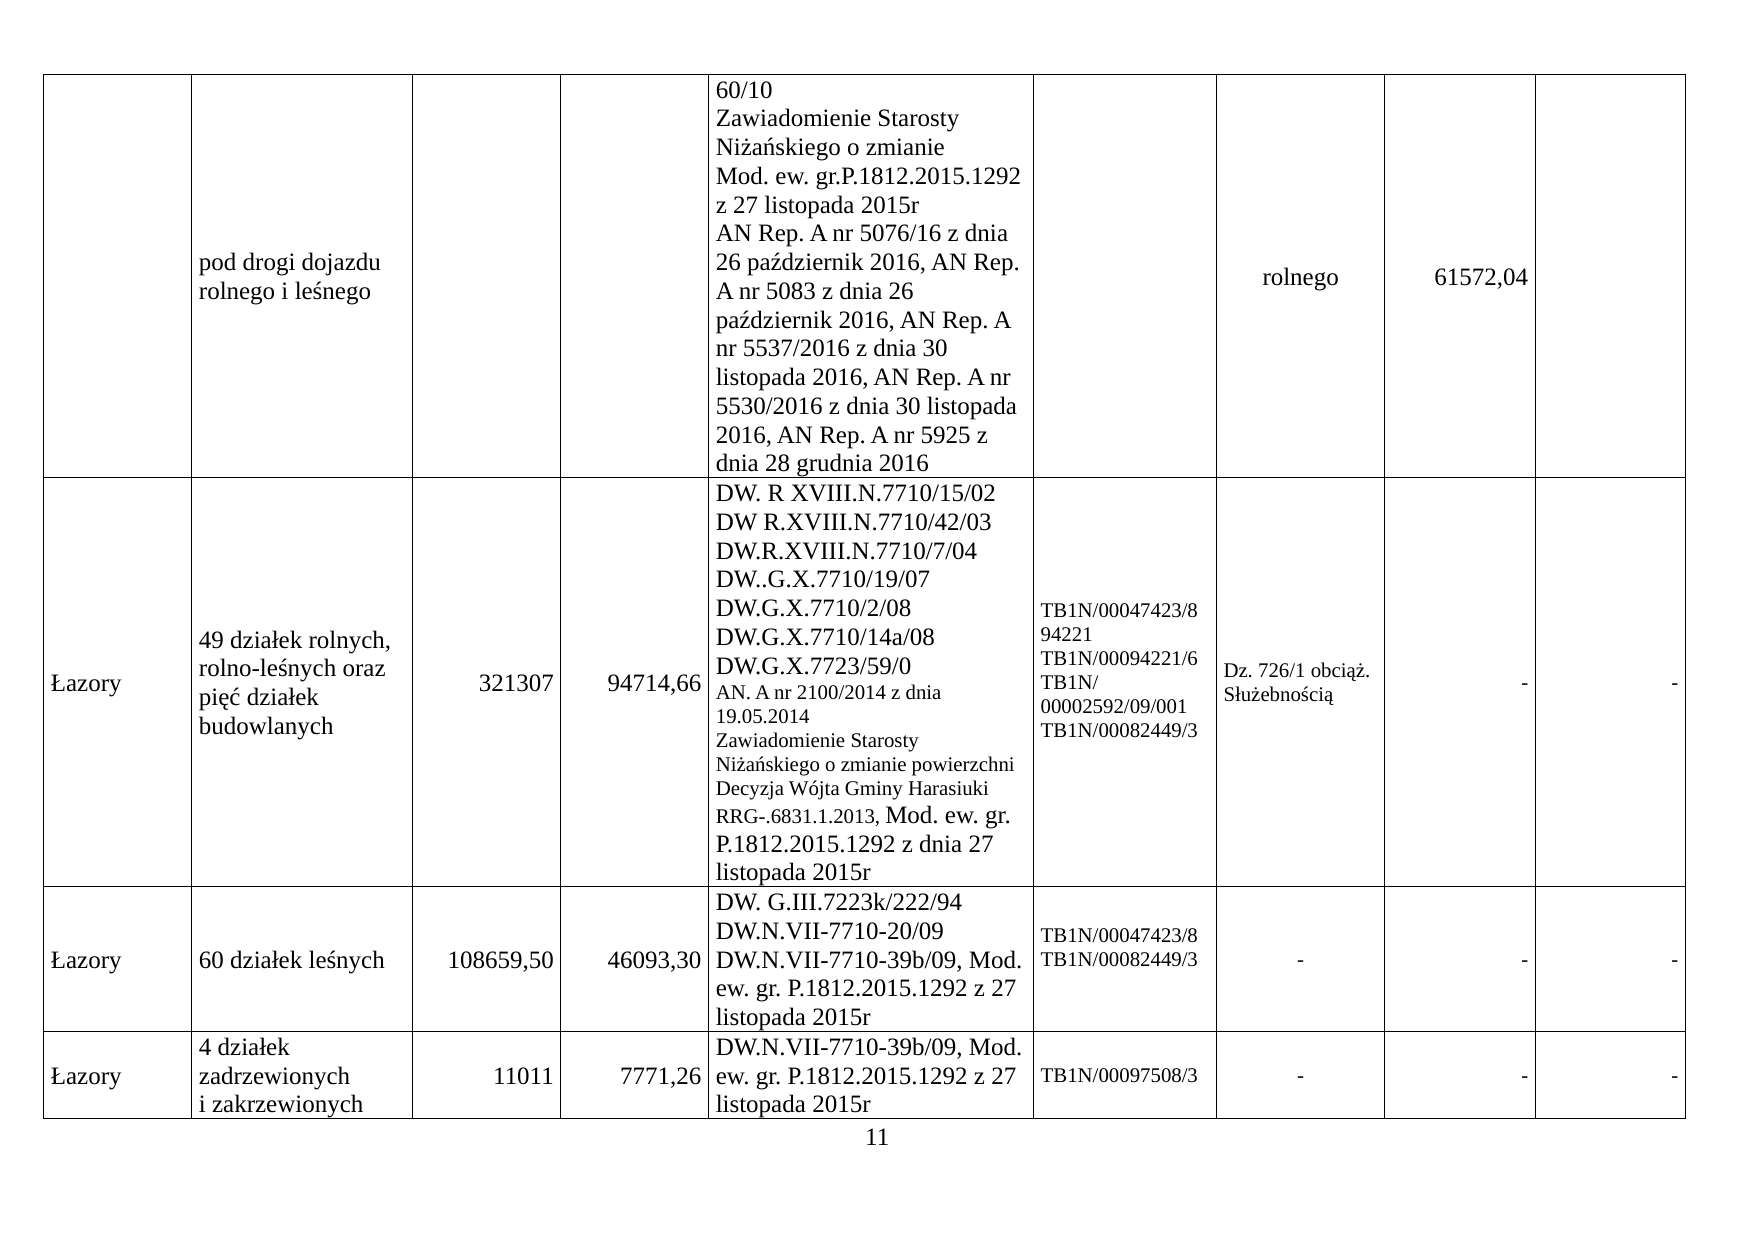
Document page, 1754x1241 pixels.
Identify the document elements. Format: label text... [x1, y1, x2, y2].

table_cell - [1217, 887, 1384, 1031]
table_cell 4 działek zadrzewionych i zakrzewionych [192, 1032, 412, 1118]
table_cell TB1N/00097508/3 [1034, 1032, 1216, 1118]
table_cell Łazory [44, 1032, 191, 1118]
table_cell 60 działek leśnych [192, 887, 412, 1031]
table_cell 60/10 Zawiadomienie Starosty Niżańskiego o zmianie Mod. ew. gr.P.1812.2015.1292 z 27 listopada 2015r AN Rep. A nr 5076/16 z dnia 26 październik 2016, AN Rep. A nr 5083 z dnia 26 październik 2016, AN Rep. A nr 5537/2016 z dnia 30 listopada 2016, AN Rep. A nr 5530/2016 z dnia 30 listopada 2016, AN Rep. A nr 5925 z dnia 28 grudnia 2016 [709, 75, 1033, 477]
table_cell - [1536, 1032, 1685, 1118]
table_cell - [1536, 75, 1685, 477]
table_cell DW. G.III.7223k/222/94 DW.N.VII-7710-20/09 DW.N.VII-7710-39b/09, Mod. ew. gr. P.1812.2015.1292 z 27 listopada 2015r [709, 887, 1033, 1031]
table_cell [561, 75, 708, 477]
table_cell DW.N.VII-7710-39b/09, Mod. ew. gr. P.1812.2015.1292 z 27 listopada 2015r [709, 1032, 1033, 1118]
table_cell 61572,04 [1385, 75, 1535, 477]
table_cell Dz. 726/1 obciąż. Służebnością [1217, 478, 1384, 886]
table_cell 321307 [413, 478, 560, 886]
table_cell 7771,26 [561, 1032, 708, 1118]
table_cell 49 działek rolnych, rolno-leśnych oraz pięć działek budowlanych [192, 478, 412, 886]
table_cell Łazory [44, 478, 191, 886]
table_cell - [1385, 887, 1535, 1031]
table_cell - [1385, 478, 1535, 886]
table_cell [413, 75, 560, 477]
table_cell pod drogi dojazdu rolnego i leśnego [192, 75, 412, 477]
table_cell 11011 [413, 1032, 560, 1118]
table_cell - [1536, 887, 1685, 1031]
table_cell [1034, 75, 1216, 477]
table_cell - [1217, 1032, 1384, 1118]
table_cell [44, 75, 191, 477]
table_cell - [1385, 1032, 1535, 1118]
table_cell 46093,30 [561, 887, 708, 1031]
table_cell TB1N/00047423/8 TB1N/00082449/3 [1034, 887, 1216, 1031]
table_cell DW. R XVIII.N.7710/15/02 DW R.XVIII.N.7710/42/03 DW.R.XVIII.N.7710/7/04 DW..G.X.7710/19/07 DW.G.X.7710/2/08 DW.G.X.7710/14a/08 DW.G.X.7723/59/0 AN. A nr 2100/2014 z dnia 19.05.2014 Zawiadomienie Starosty Niżańskiego o zmianie powierzchni Decyzja Wójta Gminy Harasiuki RRG-.6831.1.2013, Mod. ew. gr. P.1812.2015.1292 z dnia 27 listopada 2015r [709, 478, 1033, 886]
table_cell rolnego [1217, 75, 1384, 477]
table_cell - [1536, 478, 1685, 886]
table_cell TB1N/00047423/8 94221 TB1N/00094221/6 TB1N/00002592/09/001 TB1N/00082449/3 [1034, 478, 1216, 886]
table_cell Łazory [44, 887, 191, 1031]
table_cell 94714,66 [561, 478, 708, 886]
table_cell 108659,50 [413, 887, 560, 1031]
